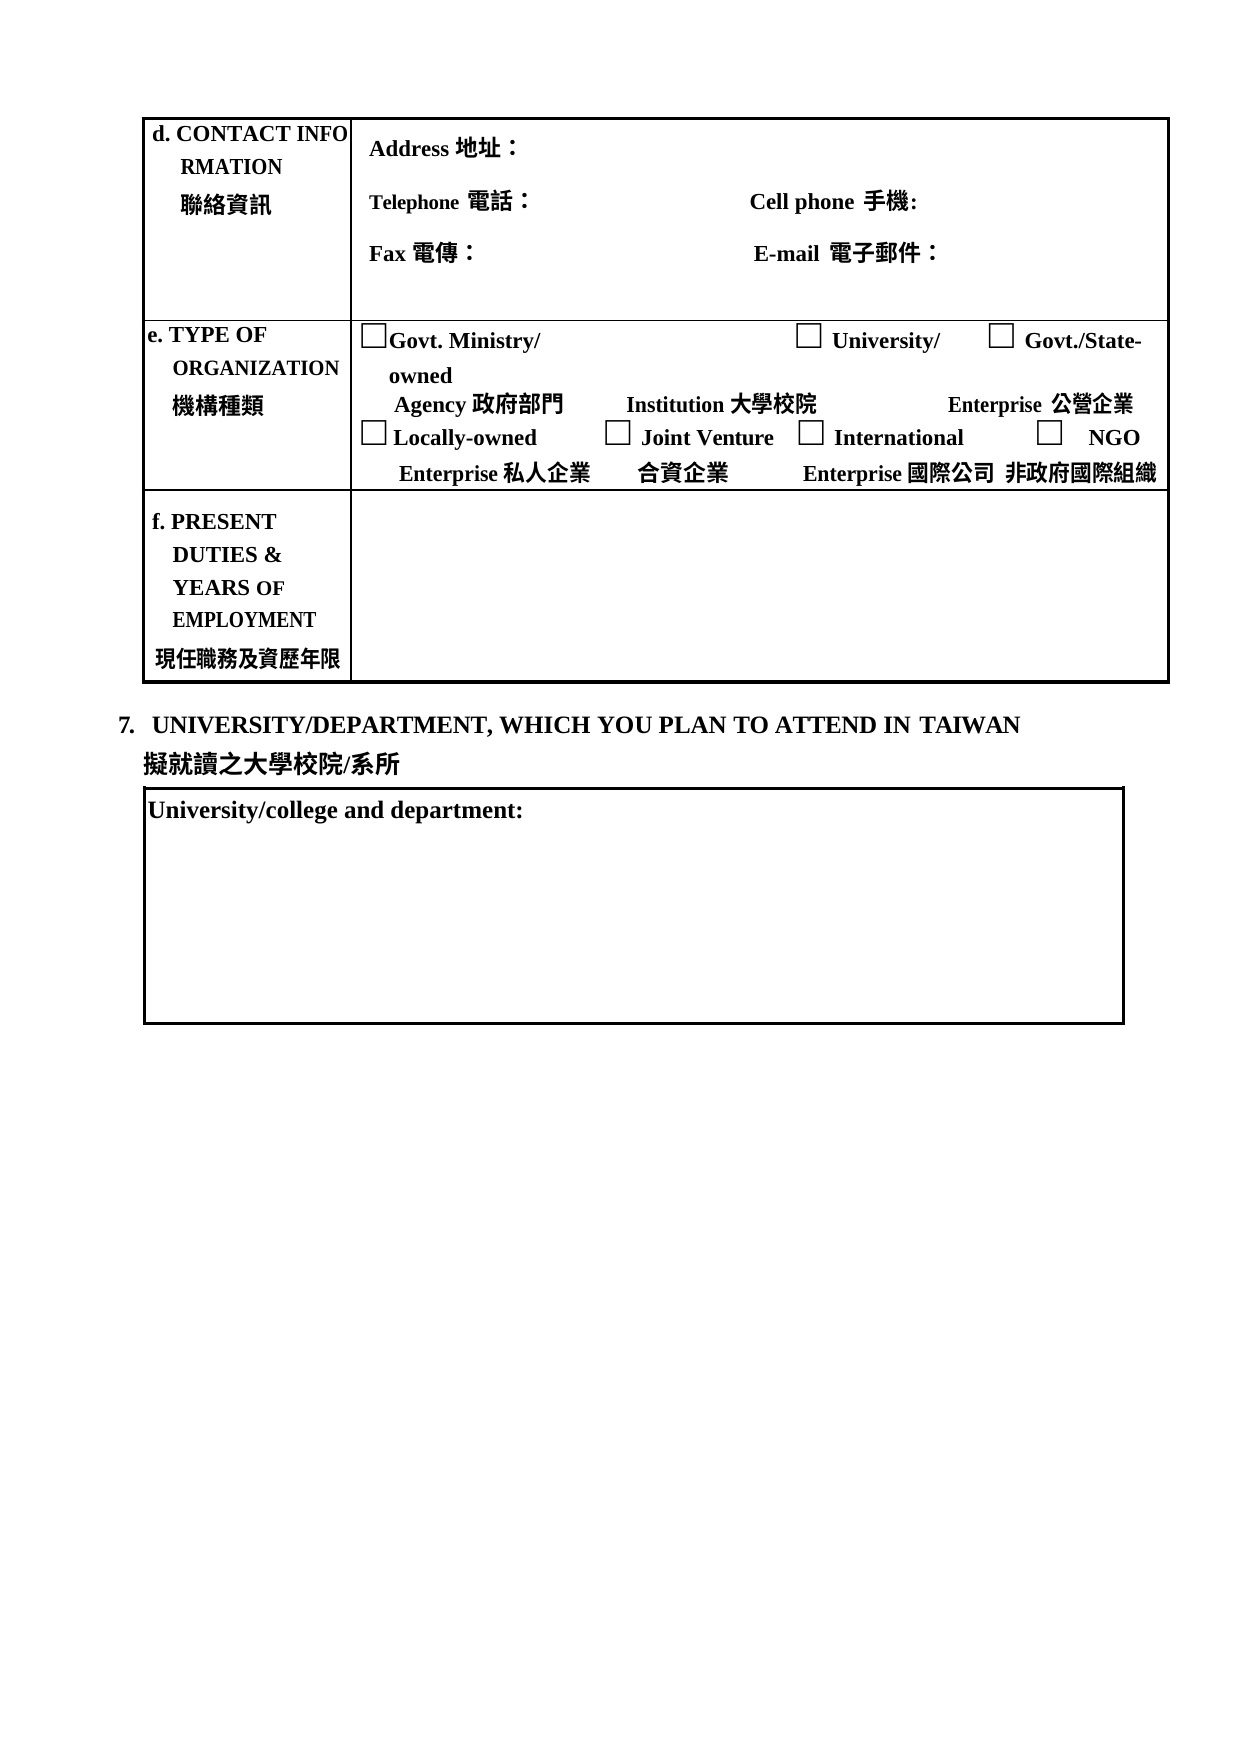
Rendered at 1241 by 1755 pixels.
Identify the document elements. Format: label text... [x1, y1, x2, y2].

table_header Address 地址： Telephone 電話： Cell phone 手機: Fax 電傳： E-mail 電子郵件： [352, 120, 1167, 319]
table_cell f. PRESENT DUTIES & YEARS OF EMPLOYMENT 現任職務及資歷年限 [145, 491, 350, 680]
text University/college and department: [147, 796, 1122, 824]
table_cell Govt. Ministry/ □ University/ □ Govt./State-owned Agency 政府部門 Institution 大學校院 Enterprise 公營企業 Locally-owned □ Joint Venture □ International □ NGO Enterprise 私人企業 合資企業 Enterprise 國際公司 非政府國際組織 [352, 321, 1167, 489]
table_cell e. TYPE OF ORGANIZATION 機構種類 [145, 321, 350, 489]
list UNIVERSITY/DEPARTMENT, WHICH YOU PLAN TO ATTEND IN TAIWAN [118, 714, 1241, 739]
text 擬就讀之大學校院/系所 [143, 739, 1241, 782]
table_header d. CONTACT INFORMATION 聯絡資訊 [145, 120, 350, 319]
text [146, 790, 1122, 1022]
table_cell [352, 491, 1167, 680]
